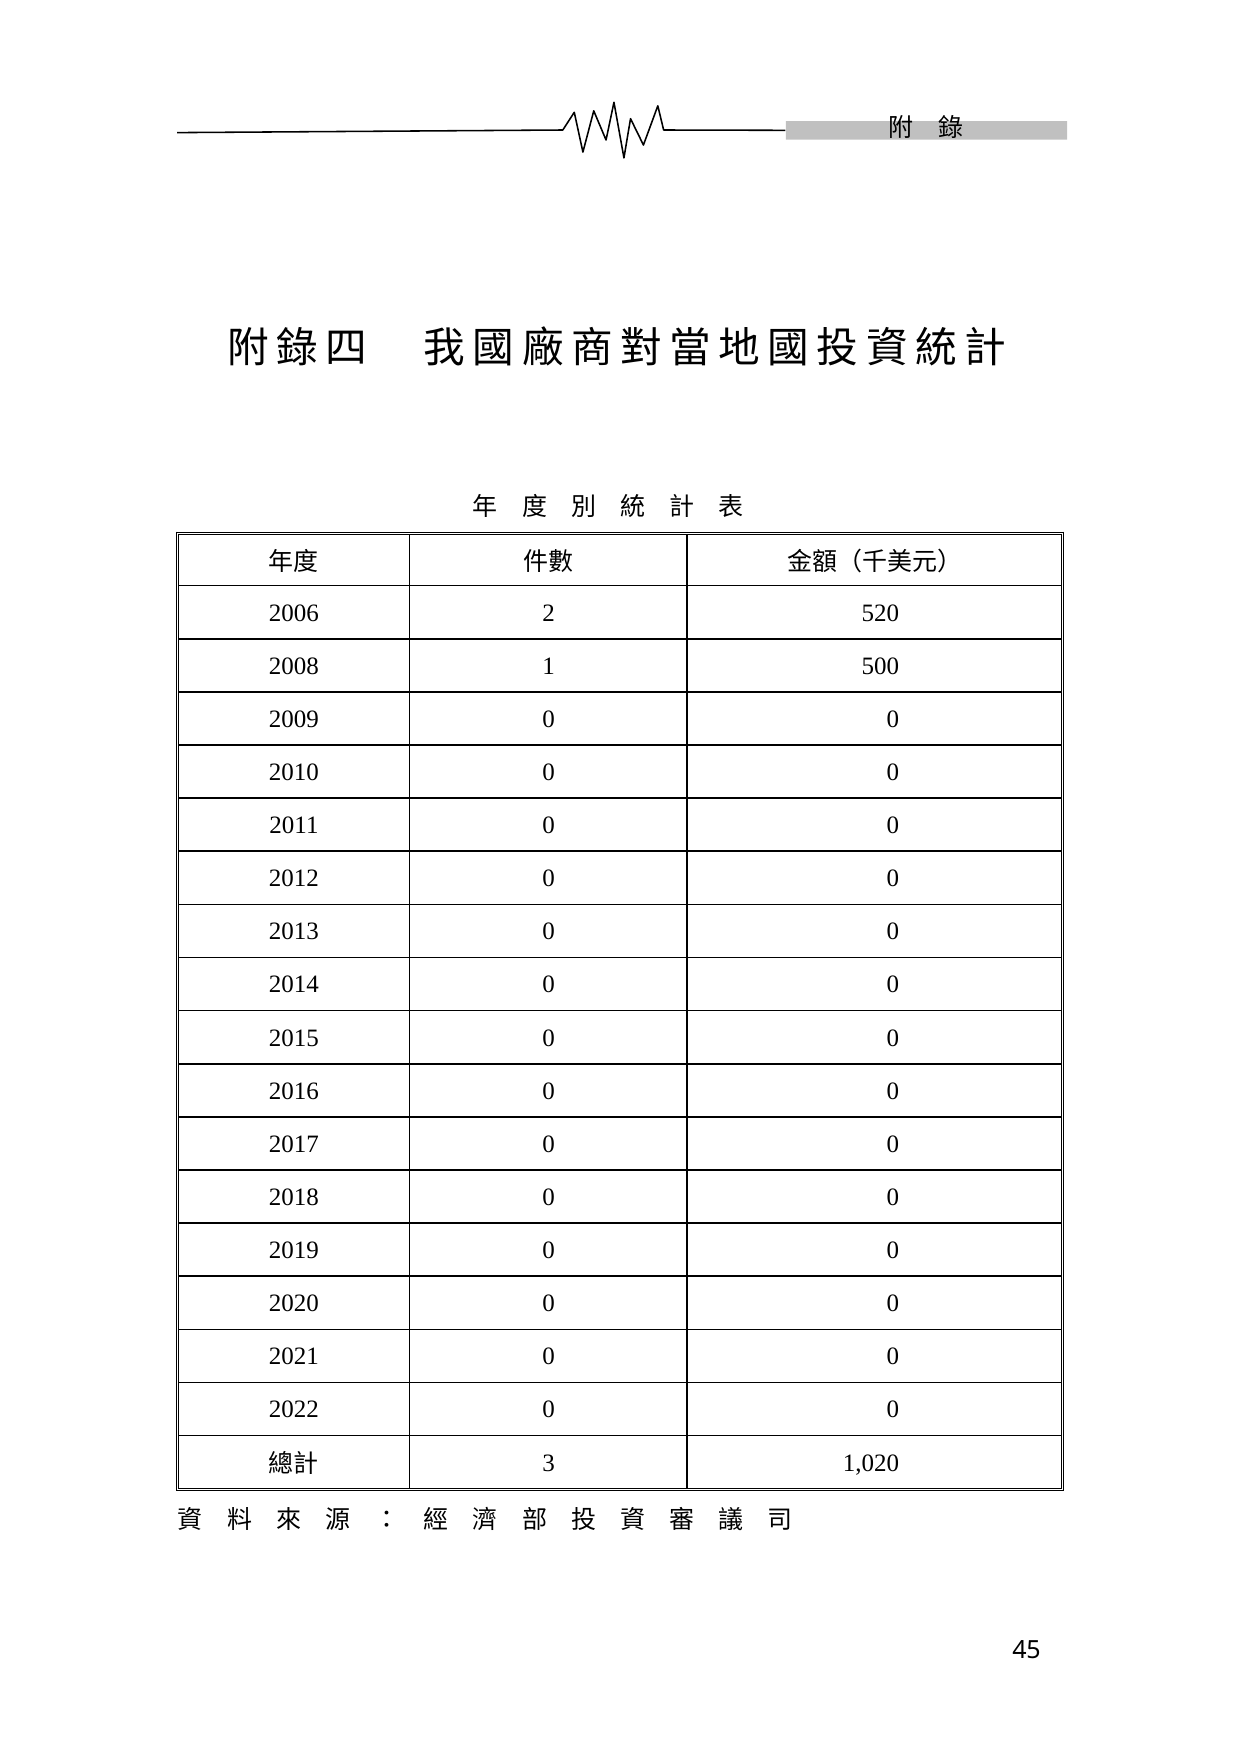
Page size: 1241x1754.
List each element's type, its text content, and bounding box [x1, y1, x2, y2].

table_cell 0 [688, 1118, 1061, 1169]
table_cell 0 [688, 1065, 1061, 1116]
table_cell 2013 [179, 905, 409, 957]
table_cell 2017 [179, 1118, 409, 1169]
table_cell 0 [688, 1383, 1061, 1435]
table_cell 2008 [179, 640, 409, 691]
table_header 金額（千美元） [688, 535, 1061, 585]
table_cell 0 [410, 1277, 686, 1328]
table_cell 2022 [179, 1383, 409, 1435]
text 年度別統計表 [178, 478, 1063, 532]
table_cell 2016 [179, 1065, 409, 1116]
table_cell 2010 [179, 746, 409, 797]
table_cell 0 [688, 1330, 1061, 1382]
table_cell 0 [410, 905, 686, 957]
table_cell 2019 [179, 1224, 409, 1275]
table_cell 1 [410, 640, 686, 691]
table_cell 0 [410, 852, 686, 903]
table_cell 0 [688, 693, 1061, 744]
table_cell 500 [688, 640, 1061, 691]
table_cell 2015 [179, 1011, 409, 1063]
table_cell 0 [410, 1065, 686, 1116]
table_cell 2020 [179, 1277, 409, 1328]
table_header 年度 [179, 535, 409, 585]
table_cell 0 [410, 1224, 686, 1275]
table_cell 0 [410, 1118, 686, 1169]
table_cell 0 [688, 799, 1061, 850]
table_cell 0 [410, 958, 686, 1010]
table_cell 0 [688, 958, 1061, 1010]
table_cell 2018 [179, 1171, 409, 1222]
table_cell 0 [688, 1277, 1061, 1328]
table_cell 2 [410, 586, 686, 638]
table_cell 2021 [179, 1330, 409, 1382]
table_cell 0 [688, 746, 1061, 797]
table_cell 0 [410, 1383, 686, 1435]
table_cell 0 [410, 799, 686, 850]
table_cell 總計 [179, 1436, 409, 1488]
table_cell 2009 [179, 693, 409, 744]
text 資料來源：經濟部投資審議司 [178, 1491, 1063, 1544]
table_cell 520 [688, 586, 1061, 638]
table_cell 0 [688, 1011, 1061, 1063]
table_cell 0 [410, 746, 686, 797]
table_cell 2012 [179, 852, 409, 903]
table_cell 0 [688, 852, 1061, 903]
table_cell 2011 [179, 799, 409, 850]
table_cell 0 [688, 1224, 1061, 1275]
table_cell 0 [410, 1330, 686, 1382]
table_cell 0 [410, 1011, 686, 1063]
table_cell 0 [410, 1171, 686, 1222]
table_header 件數 [410, 535, 686, 585]
table_cell 1,020 [688, 1436, 1061, 1488]
text 附錄四 我國廠商對當地國投資統計 [178, 291, 1063, 398]
table_cell 3 [410, 1436, 686, 1488]
table_cell 2006 [179, 586, 409, 638]
table_cell 2014 [179, 958, 409, 1010]
table_cell 0 [688, 1171, 1061, 1222]
table_cell 0 [410, 693, 686, 744]
table_cell 0 [688, 905, 1061, 957]
